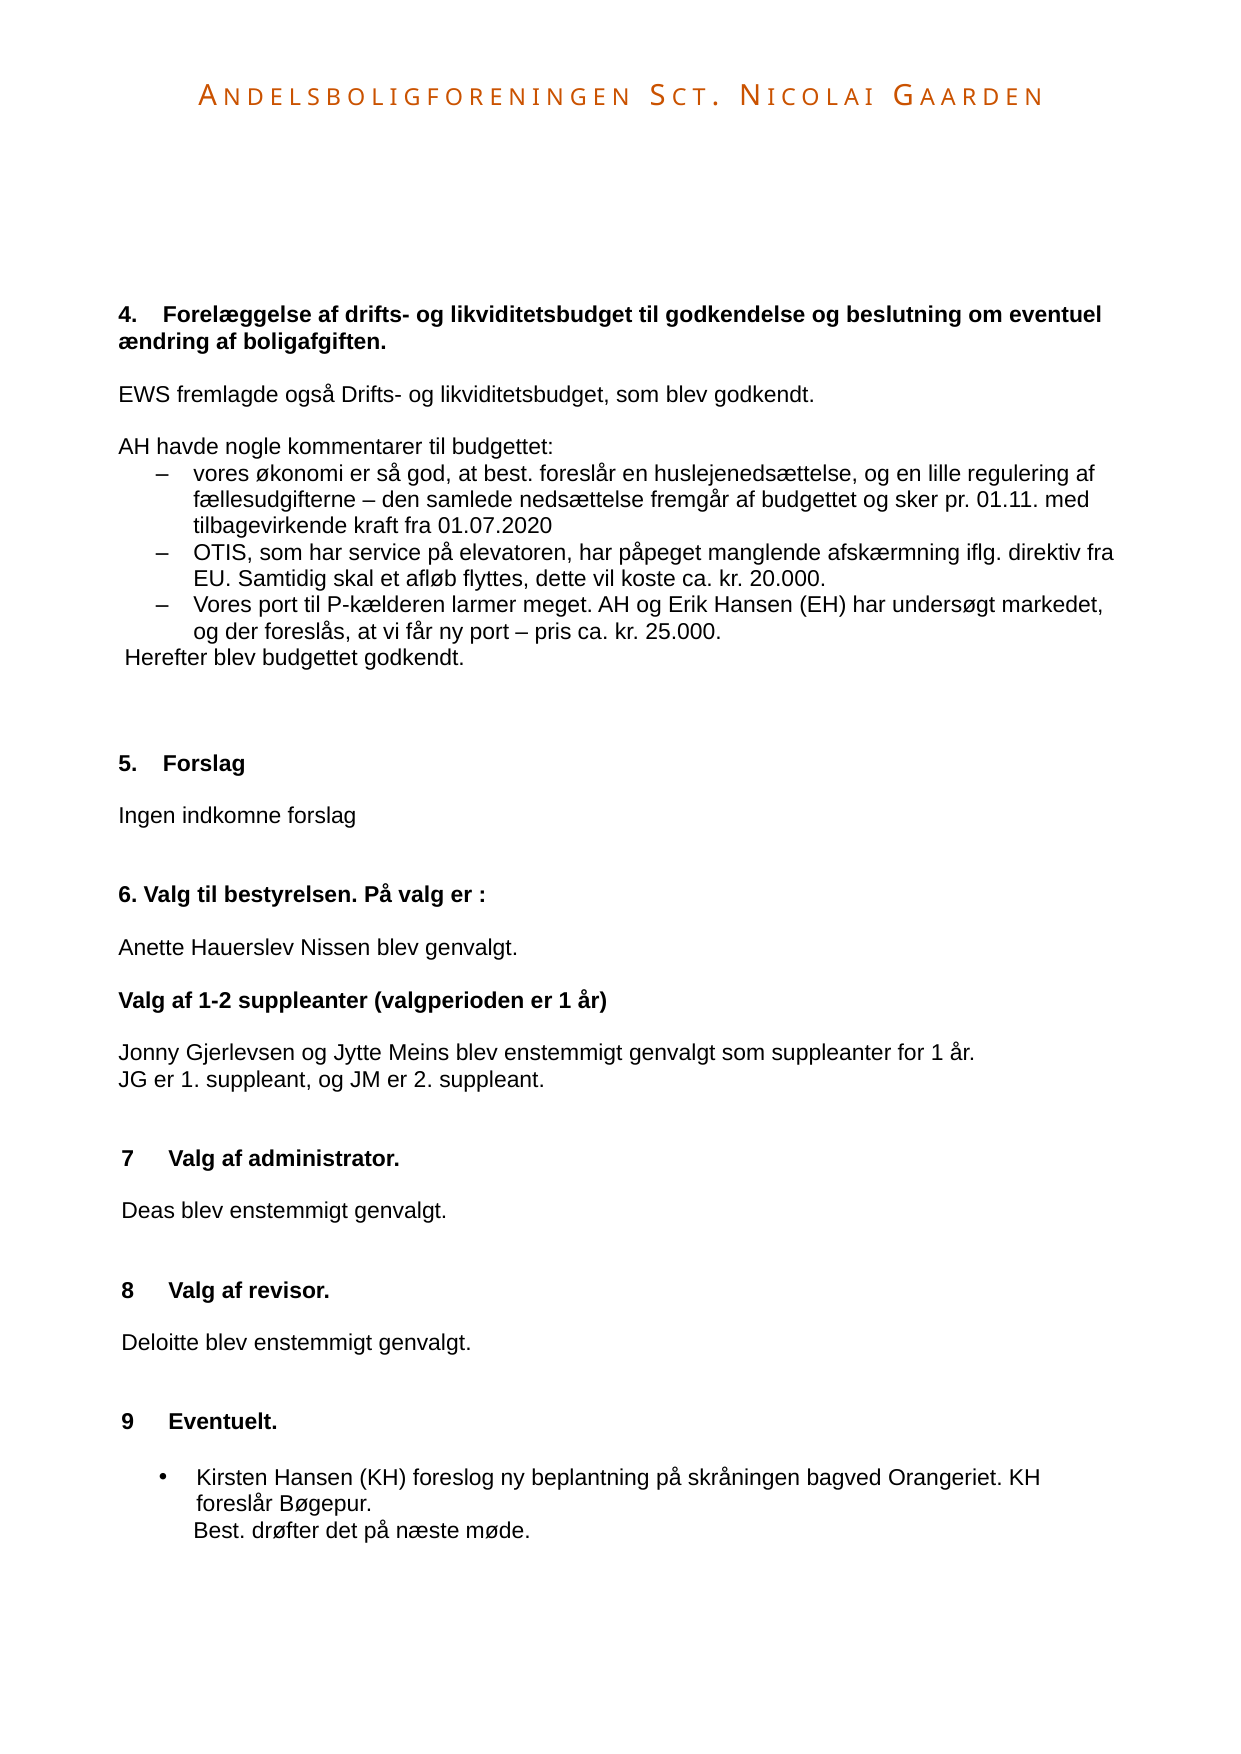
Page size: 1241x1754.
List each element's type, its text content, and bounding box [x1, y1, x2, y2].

text 6. Valg til bestyrelsen. På valg er : [118, 881, 1122, 908]
text Jonny Gjerlevsen og Jytte Meins blev enstemmigt genvalgt som suppleanter for 1 år. [118, 1039, 1122, 1066]
text Anette Hauerslev Nissen blev genvalgt. [118, 934, 1122, 960]
list 8 Valg af revisor. [121, 1277, 1122, 1303]
text Ingen indkomne forslag [118, 802, 1122, 828]
list 9 Eventuelt. [121, 1408, 1122, 1435]
text EWS fremlagde også Drifts- og likviditetsbudget, som blev godkendt. [118, 381, 1122, 407]
list Vores port til P-kælderen larmer meget. AH og Erik Hansen (EH) har undersøgt markedet, og der foreslås, at vi får ny port – pris ca. kr. 25.000. [156, 591, 1122, 644]
text Herefter blev budgettet godkendt. [118, 644, 1122, 670]
text AH havde nogle kommentarer til budgettet: [118, 433, 1122, 459]
text JG er 1. suppleant, og JM er 2. suppleant. [118, 1066, 1122, 1092]
text Valg af 1-2 suppleanter (valgperioden er 1 år) [118, 987, 1122, 1013]
list vores økonomi er så god, at best. foreslår en huslejenedsættelse, og en lille regulering af fællesudgifterne – den samlede nedsættelse fremgår af budgettet og sker pr. 01.11. med tilbagevirkende kraft fra 01.07.2020 [156, 459, 1122, 539]
list Deloitte blev enstemmigt genvalgt. [121, 1329, 1122, 1356]
text 5. Forslag [118, 749, 1122, 776]
list Kirsten Hansen (KH) foreslog ny beplantning på skråningen bagved Orangeriet. KH foreslår Bøgepur. [159, 1463, 1122, 1517]
list Deas blev enstemmigt genvalgt. [121, 1197, 1122, 1224]
list 7 Valg af administrator. [121, 1145, 1122, 1171]
text 4. Forelæggelse af drifts- og likviditetsbudget til godkendelse og beslutning om eventuel ændring af boligafgiften. [118, 301, 1122, 354]
list OTIS, som har service på elevatoren, har påpeget manglende afskærmning iflg. direktiv fra EU. Samtidig skal et afløb flyttes, dette vil koste ca. kr. 20.000. [156, 539, 1122, 591]
list Best. drøfter det på næste møde. [193, 1517, 1122, 1543]
